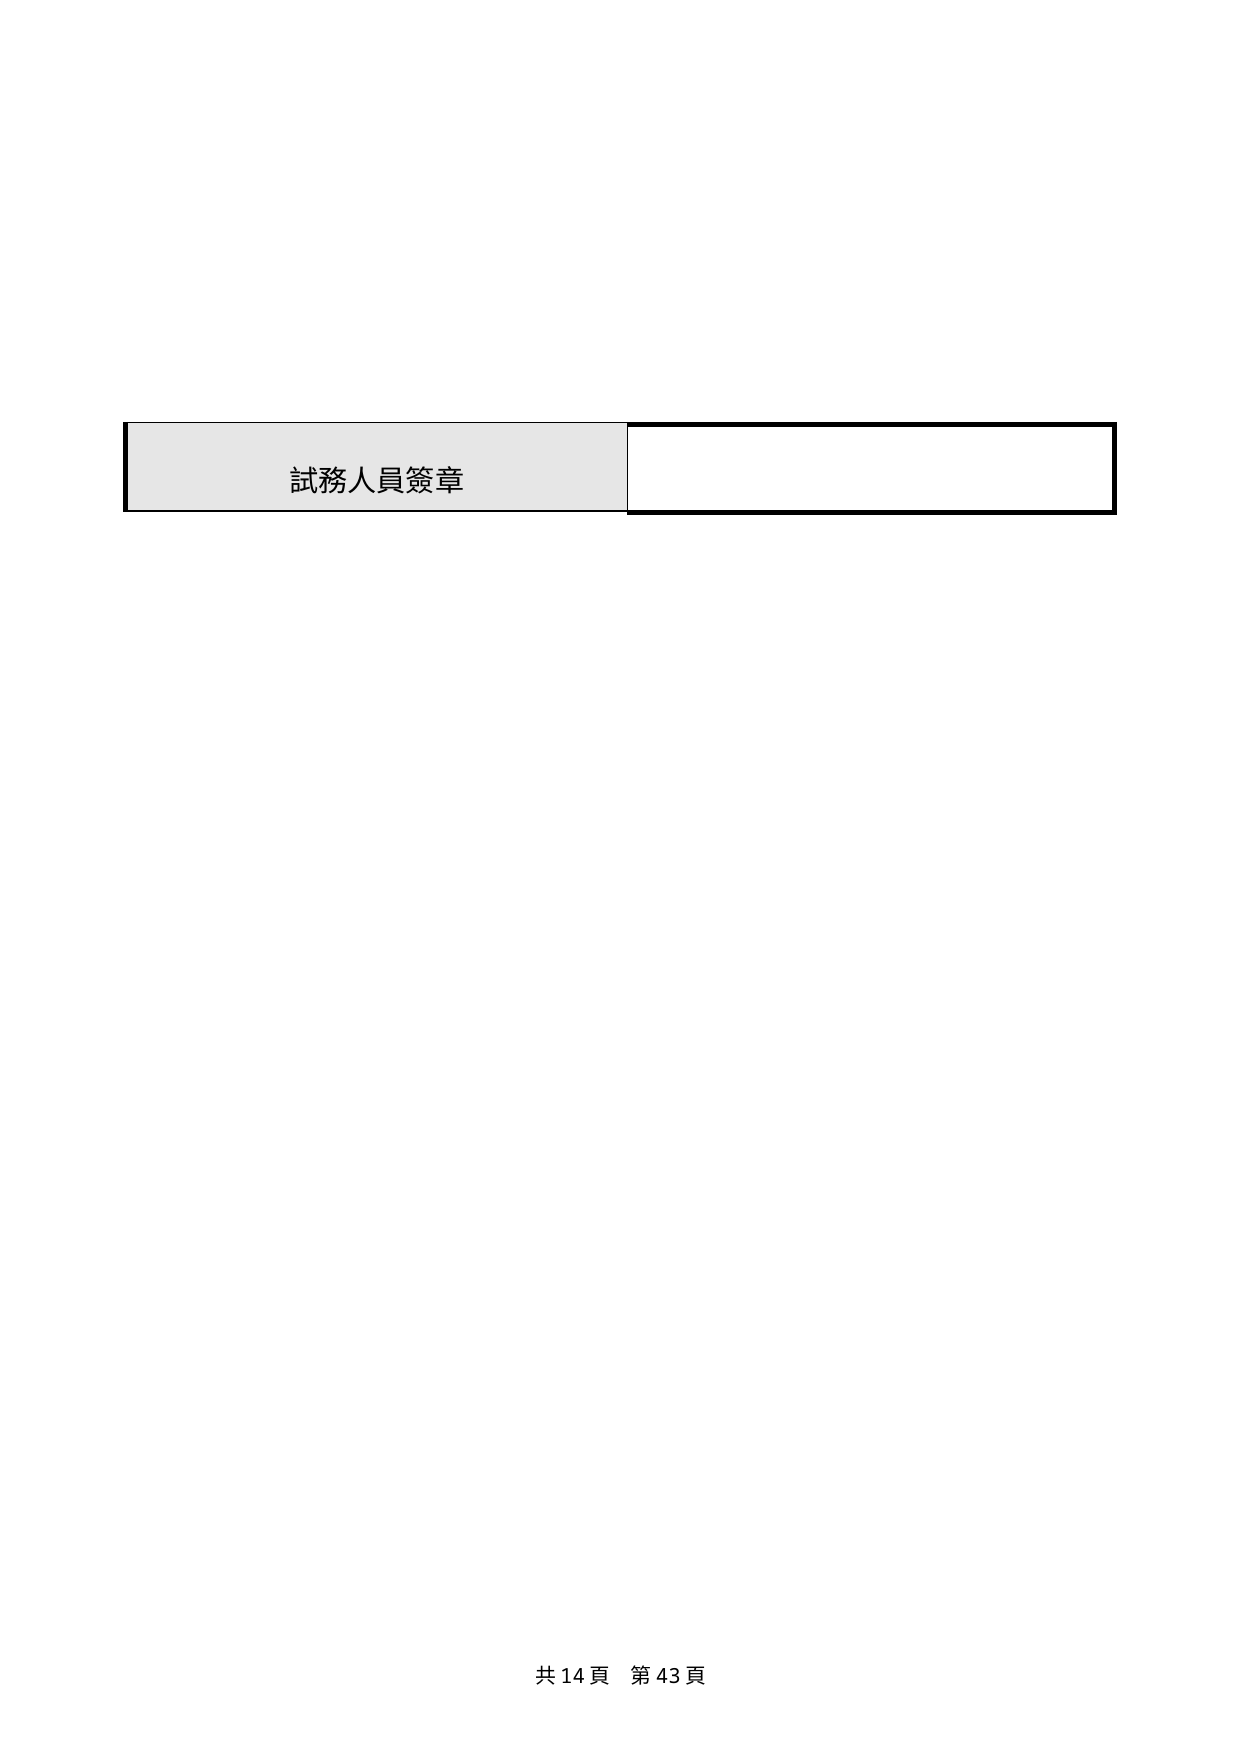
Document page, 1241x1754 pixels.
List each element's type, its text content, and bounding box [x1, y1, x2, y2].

table_cell 試務人員簽章 [128, 423, 627, 510]
table_header 臺中市烏日區旭光國民小學 113學年度第 次 代理(代課)/教學支援教師甄選 准考證號碼： 應考人姓名： 甄選類別：□國小普通班代理教師-- □級任導師 □自然專長 □體育專長 □本土語言專長 □專任輔導教師 □國小普通班鐘點教師-- □英語專長 □音樂專長 □體育專長 □閩南語教學支援人員 [628, 427, 1112, 510]
